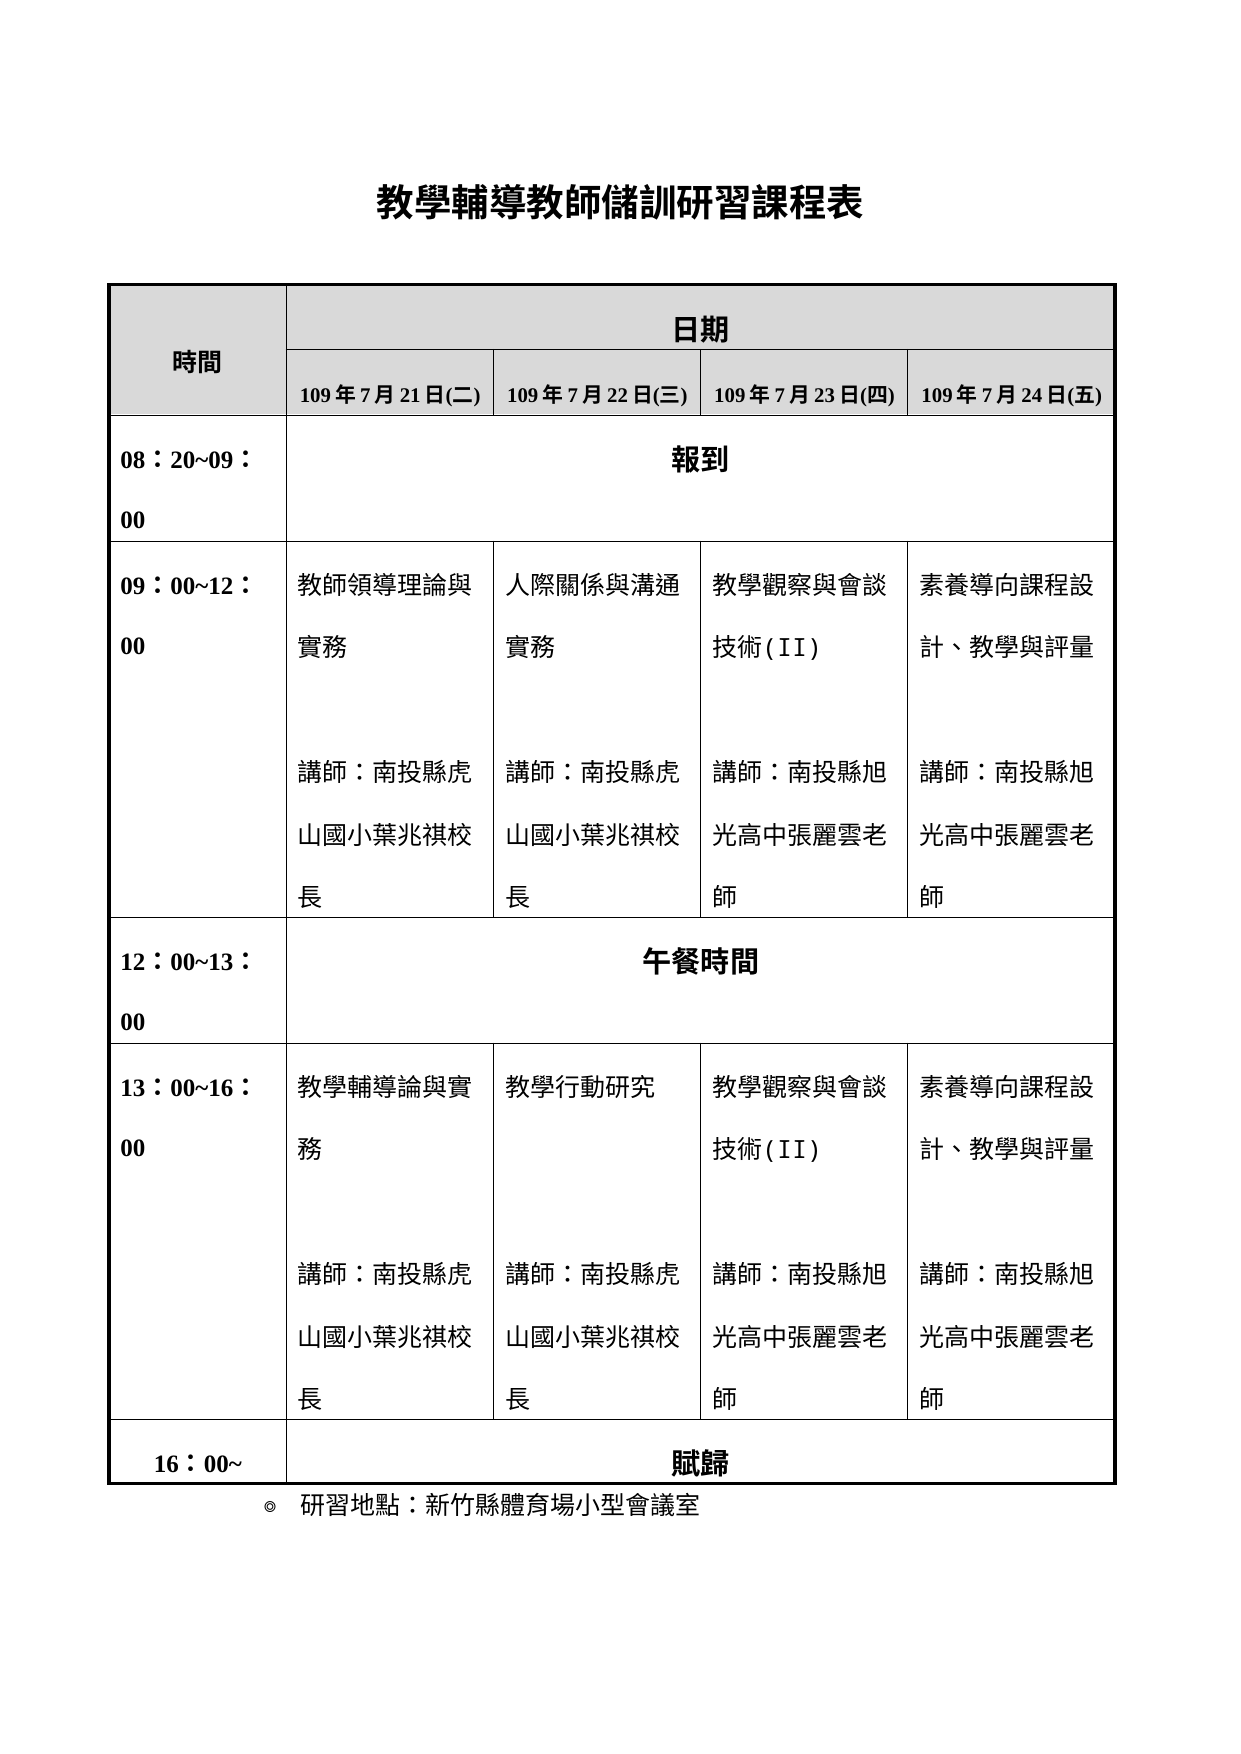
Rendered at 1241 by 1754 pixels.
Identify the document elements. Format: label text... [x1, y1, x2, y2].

table_header 時間 [111, 286, 286, 414]
table_cell 教師領導理論與實務 講師：南投縣虎山國小葉兆祺校長 [287, 542, 493, 917]
table_cell 16：00~ [111, 1420, 286, 1482]
table_cell 賦歸 [287, 1420, 1113, 1482]
table_cell 報到 [287, 416, 1113, 541]
table_cell 13：00~16：00 [111, 1044, 286, 1419]
table_cell 教學觀察與會談技術(II) 講師：南投縣旭光高中張麗雲老師 [701, 1044, 907, 1419]
table_cell 人際關係與溝通實務 講師：南投縣虎山國小葉兆祺校長 [494, 542, 700, 917]
list 研習地點：新竹縣體育場小型會議室 [262, 1485, 1128, 1522]
table_header 日期 [287, 286, 1113, 349]
table_cell 109年7月24日(五) [908, 350, 1113, 414]
table_cell 素養導向課程設計、教學與評量 講師：南投縣旭光高中張麗雲老師 [908, 1044, 1113, 1419]
table_cell 素養導向課程設計、教學與評量 講師：南投縣旭光高中張麗雲老師 [908, 542, 1113, 917]
table_cell 12：00~13：00 [111, 918, 286, 1043]
text 教學輔導教師儲訓研習課程表 [112, 158, 1128, 221]
table_cell 08：20~09：00 [111, 416, 286, 541]
table_cell 109年7月21日(二) [287, 350, 493, 414]
table_cell 09：00~12：00 [111, 542, 286, 917]
table_cell 教學行動研究 講師：南投縣虎山國小葉兆祺校長 [494, 1044, 700, 1419]
table_cell 109年7月23日(四) [701, 350, 907, 414]
table_cell 教學輔導論與實務 講師：南投縣虎山國小葉兆祺校長 [287, 1044, 493, 1419]
table_cell 109年7月22日(三) [494, 350, 700, 414]
table_cell 教學觀察與會談技術(II) 講師：南投縣旭光高中張麗雲老師 [701, 542, 907, 917]
table_cell 午餐時間 [287, 918, 1113, 1043]
